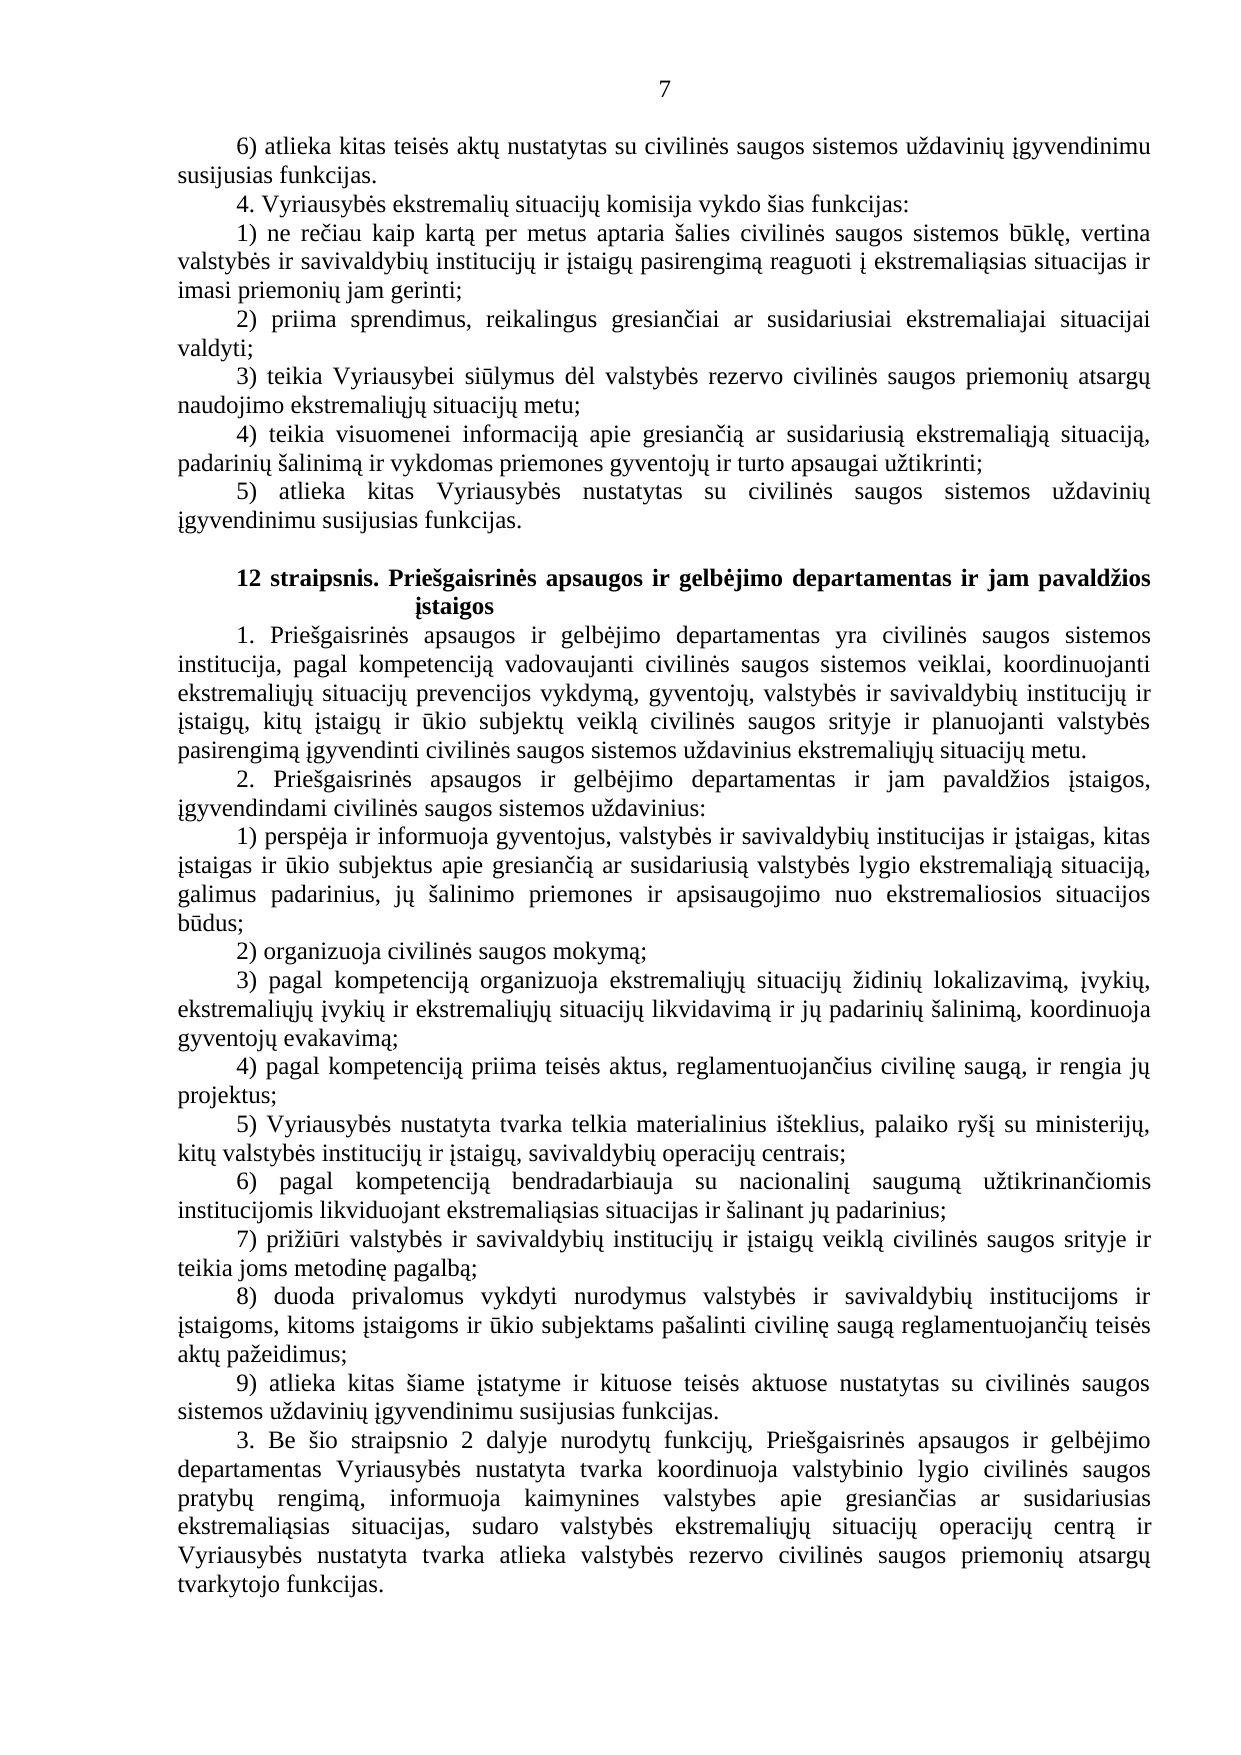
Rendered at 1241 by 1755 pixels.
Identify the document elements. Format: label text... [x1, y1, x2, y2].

text 2) priima sprendimus, reikalingus gresiančiai ar susidariusiai ekstremaliajai situacijai valdyti; [177, 304, 1152, 361]
text 1) perspėja ir informuoja gyventojus, valstybės ir savivaldybių institucijas ir įstaigas, kitas įstaigas ir ūkio subjektus apie gresiančią ar susidariusią valstybės lygio ekstremaliąją situaciją, galimus padarinius, jų šalinimo priemones ir apsisaugojimo nuo ekstremaliosios situacijos būdus; [177, 821, 1152, 936]
text 3. Be šio straipsnio 2 dalyje nurodytų funkcijų, Priešgaisrinės apsaugos ir gelbėjimo departamentas Vyriausybės nustatyta tvarka koordinuoja valstybinio lygio civilinės saugos pratybų rengimą, informuoja kaimynines valstybes apie gresiančias ar susidariusias ekstremaliąsias situacijas, sudaro valstybės ekstremaliųjų situacijų operacijų centrą ir Vyriausybės nustatyta tvarka atlieka valstybės rezervo civilinės saugos priemonių atsargų tvarkytojo funkcijas. [177, 1425, 1152, 1598]
text 2. Priešgaisrinės apsaugos ir gelbėjimo departamentas ir jam pavaldžios įstaigos, įgyvendindami civilinės saugos sistemos uždavinius: [177, 764, 1152, 821]
text 1. Priešgaisrinės apsaugos ir gelbėjimo departamentas yra civilinės saugos sistemos institucija, pagal kompetenciją vadovaujanti civilinės saugos sistemos veiklai, koordinuojanti ekstremaliųjų situacijų prevencijos vykdymą, gyventojų, valstybės ir savivaldybių institucijų ir įstaigų, kitų įstaigų ir ūkio subjektų veiklą civilinės saugos srityje ir planuojanti valstybės pasirengimą įgyvendinti civilinės saugos sistemos uždavinius ekstremaliųjų situacijų metu. [177, 620, 1152, 764]
text 9) atlieka kitas šiame įstatyme ir kituose teisės aktuose nustatytas su civilinės saugos sistemos uždavinių įgyvendinimu susijusias funkcijas. [177, 1368, 1152, 1425]
text 1) ne rečiau kaip kartą per metus aptaria šalies civilinės saugos sistemos būklę, vertina valstybės ir savivaldybių institucijų ir įstaigų pasirengimą reaguoti į ekstremaliąsias situacijas ir imasi priemonių jam gerinti; [177, 218, 1152, 304]
text 3) pagal kompetenciją organizuoja ekstremaliųjų situacijų židinių lokalizavimą, įvykių, ekstremaliųjų įvykių ir ekstremaliųjų situacijų likvidavimą ir jų padarinių šalinimą, koordinuoja gyventojų evakavimą; [177, 965, 1152, 1051]
text 4) pagal kompetenciją priima teisės aktus, reglamentuojančius civilinę saugą, ir rengia jų projektus; [177, 1051, 1152, 1109]
text 5) Vyriausybės nustatyta tvarka telkia materialinius išteklius, palaiko ryšį su ministerijų, kitų valstybės institucijų ir įstaigų, savivaldybių operacijų centrais; [177, 1109, 1152, 1166]
text 4. Vyriausybės ekstremalių situacijų komisija vykdo šias funkcijas: [177, 189, 1152, 218]
text 4) teikia visuomenei informaciją apie gresiančią ar susidariusią ekstremaliąją situaciją, padarinių šalinimą ir vykdomas priemones gyventojų ir turto apsaugai užtikrinti; [177, 419, 1152, 476]
text 5) atlieka kitas Vyriausybės nustatytas su civilinės saugos sistemos uždavinių įgyvendinimu susijusias funkcijas. [177, 476, 1152, 534]
text 6) atlieka kitas teisės aktų nustatytas su civilinės saugos sistemos uždavinių įgyvendinimu susijusias funkcijas. [177, 131, 1152, 189]
text 3) teikia Vyriausybei siūlymus dėl valstybės rezervo civilinės saugos priemonių atsargų naudojimo ekstremaliųjų situacijų metu; [177, 361, 1152, 419]
text 6) pagal kompetenciją bendradarbiauja su nacionalinį saugumą užtikrinančiomis institucijomis likviduojant ekstremaliąsias situacijas ir šalinant jų padarinius; [177, 1166, 1152, 1224]
text 12 straipsnis. Priešgaisrinės apsaugos ir gelbėjimo departamentas ir jam pavaldžios įstaigos [236, 563, 1152, 620]
text 8) duoda privalomus vykdyti nurodymus valstybės ir savivaldybių institucijoms ir įstaigoms, kitoms įstaigoms ir ūkio subjektams pašalinti civilinę saugą reglamentuojančių teisės aktų pažeidimus; [177, 1281, 1152, 1368]
text 7) prižiūri valstybės ir savivaldybių institucijų ir įstaigų veiklą civilinės saugos srityje ir teikia joms metodinę pagalbą; [177, 1224, 1152, 1281]
text 2) organizuoja civilinės saugos mokymą; [177, 936, 1152, 965]
